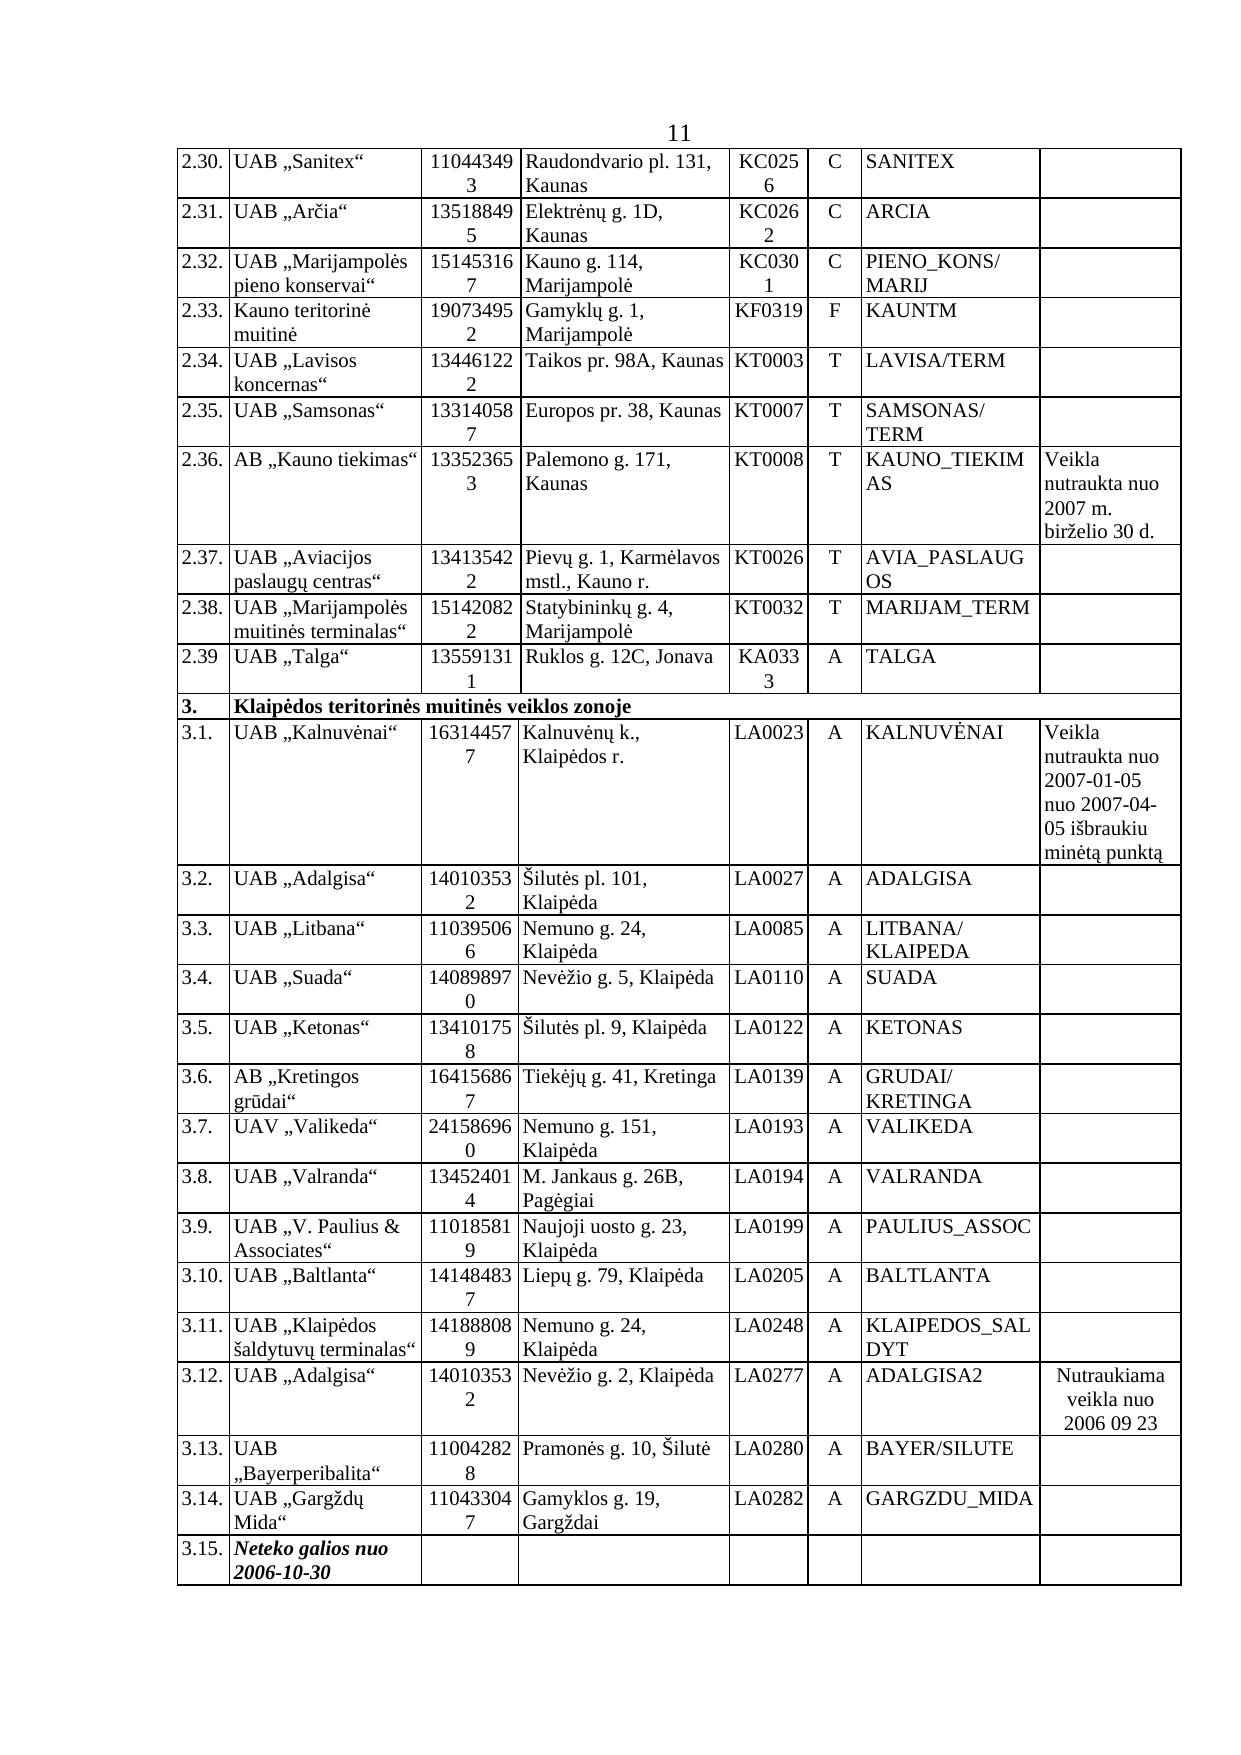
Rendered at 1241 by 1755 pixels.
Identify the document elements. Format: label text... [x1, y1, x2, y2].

table_cell Kauno g. 114, Marijampolė [522, 249, 729, 297]
table_cell T [809, 545, 861, 593]
table_cell ARCIA [862, 199, 1039, 247]
table_cell GARGZDU_MIDA [862, 1486, 1039, 1534]
table_cell A [809, 1436, 861, 1484]
table_cell KLAIPEDOS_SALDYT [862, 1313, 1039, 1361]
table_cell LA0110 [730, 965, 807, 1013]
table_cell AB „Kretingos grūdai“ [230, 1065, 421, 1113]
table_cell Pievų g. 1, Karmėlavos mstl., Kauno r. [522, 545, 729, 593]
table_cell 3.2. [178, 866, 229, 914]
table_cell UAV „Valikeda“ [230, 1114, 421, 1162]
table_cell [1041, 398, 1180, 446]
table_cell Kalnuvėnų k., Klaipėdos r. [519, 720, 729, 864]
table_cell Raudondvario pl. 131, Kaunas [522, 149, 729, 197]
table_cell 2.32. [178, 249, 229, 297]
table_cell [1041, 149, 1180, 197]
table_cell 3.10. [178, 1263, 229, 1311]
table_cell LA0023 [730, 720, 807, 864]
table_cell UAB „Valranda“ [230, 1164, 421, 1212]
table_cell 151420822 [422, 595, 520, 643]
table_cell 134524014 [422, 1164, 518, 1212]
table_cell LA0194 [730, 1164, 807, 1212]
table_cell LA0280 [730, 1436, 807, 1484]
table_cell GRUDAI/KRETINGA [862, 1065, 1039, 1113]
table_cell 110185819 [422, 1214, 518, 1262]
table_cell KA0333 [730, 645, 807, 693]
table_cell A [809, 916, 861, 963]
table_cell KC0262 [730, 199, 807, 247]
table_cell Tiekėjų g. 41, Kretinga [519, 1065, 729, 1113]
table_cell A [809, 1164, 861, 1212]
table_cell UAB „Talga“ [230, 645, 421, 693]
table_cell Nevėžio g. 5, Klaipėda [519, 965, 729, 1013]
table_cell Nemuno g. 151, Klaipėda [519, 1114, 729, 1162]
table_cell 140103532 [422, 866, 518, 914]
table_cell A [809, 720, 861, 864]
table_cell C [809, 199, 861, 247]
table_cell UAB „V. Paulius & Associates“ [230, 1214, 421, 1262]
table_cell Elektrėnų g. 1D, Kaunas [522, 199, 729, 247]
table_cell Nutraukiama veikla nuo 2006 09 23 [1041, 1363, 1180, 1435]
table_cell A [809, 1313, 861, 1361]
table_cell 110433047 [422, 1486, 518, 1534]
table_cell Veikla nutraukta nuo 2007-01-05 nuo 2007-04-05 išbraukiu minėtą punktą [1041, 720, 1180, 864]
table_cell [1041, 1436, 1180, 1484]
table_cell KAUNO_TIEKIMAS [862, 447, 1039, 543]
table_cell [1041, 965, 1180, 1013]
table_cell LA0085 [730, 916, 807, 963]
table_cell 3.9. [178, 1214, 229, 1262]
table_cell Gamyklų g. 1, Marijampolė [522, 298, 729, 346]
table_cell 140898970 [422, 965, 518, 1013]
table_cell A [809, 1263, 861, 1311]
table_cell KAUNTM [862, 298, 1039, 346]
table_cell A [809, 1114, 861, 1162]
table_cell 135188495 [422, 199, 520, 247]
table_cell 3.8. [178, 1164, 229, 1212]
table_cell 3.7. [178, 1114, 229, 1162]
table_cell UAB „Lavisos koncernas“ [230, 348, 421, 396]
table_cell KT0026 [730, 545, 807, 593]
table_cell SUADA [862, 965, 1039, 1013]
table_cell [1041, 595, 1180, 643]
table_cell 135591311 [422, 645, 520, 693]
table_cell Pramonės g. 10, Šilutė [519, 1436, 729, 1484]
table_cell T [809, 348, 861, 396]
table_cell KC0301 [730, 249, 807, 297]
table_cell SANITEX [862, 149, 1039, 197]
table_cell 164156867 [422, 1065, 518, 1113]
table_cell Ruklos g. 12C, Jonava [522, 645, 729, 693]
table_cell T [809, 447, 861, 543]
table_cell Gamyklos g. 19, Gargždai [519, 1486, 729, 1534]
table_cell 151453167 [422, 249, 520, 297]
table_cell 134461222 [422, 348, 520, 396]
table_cell 2.33. [178, 298, 229, 346]
table_cell 134135422 [422, 545, 520, 593]
table_cell [1041, 866, 1180, 914]
table_cell UAB „Klaipėdos šaldytuvų terminalas“ [230, 1313, 421, 1361]
table_cell C [809, 249, 861, 297]
table_cell 141888089 [422, 1313, 518, 1361]
table_cell TALGA [862, 645, 1039, 693]
table_cell UAB „Kalnuvėnai“ [230, 720, 421, 864]
table_cell 3.6. [178, 1065, 229, 1113]
table_cell 140103532 [422, 1363, 518, 1435]
table_cell Nevėžio g. 2, Klaipėda [519, 1363, 729, 1435]
table_cell UAB „Adalgisa“ [230, 1363, 421, 1435]
table_cell C [809, 149, 861, 197]
table_cell 133140587 [422, 398, 520, 446]
table_cell 3.11. [178, 1313, 229, 1361]
table_cell KETONAS [862, 1015, 1039, 1063]
table_cell 3.5. [178, 1015, 229, 1063]
table_cell 2.30. [178, 149, 229, 197]
table_cell KT0008 [730, 447, 807, 543]
table_cell UAB „Adalgisa“ [230, 866, 421, 914]
table_cell [730, 1536, 807, 1584]
table_cell 3.15. [178, 1536, 229, 1584]
table_cell [1041, 1114, 1180, 1162]
table_cell UAB „Ketonas“ [230, 1015, 421, 1063]
table_cell [1041, 1015, 1180, 1063]
table_cell 110443493 [422, 149, 520, 197]
table_cell 3.14. [178, 1486, 229, 1534]
table_cell [1041, 249, 1180, 297]
table_cell Taikos pr. 98A, Kaunas [522, 348, 729, 396]
table_cell [1041, 348, 1180, 396]
table_cell UAB „Marijampolės muitinės terminalas“ [230, 595, 421, 643]
table_cell 2.36. [178, 447, 229, 543]
table_cell BALTLANTA [862, 1263, 1039, 1311]
table_cell 163144577 [422, 720, 518, 864]
table_cell [809, 1536, 861, 1584]
table_cell KC0256 [730, 149, 807, 197]
table_cell Statybininkų g. 4, Marijampolė [522, 595, 729, 643]
table_cell Šilutės pl. 101, Klaipėda [519, 866, 729, 914]
table_cell UAB „Gargždų Mida“ [230, 1486, 421, 1534]
table_cell [422, 1536, 518, 1584]
table_cell [519, 1536, 729, 1584]
table_cell [1041, 1263, 1180, 1311]
table_cell AVIA_PASLAUGOS [862, 545, 1039, 593]
table_cell [1041, 1065, 1180, 1113]
table_cell [1041, 545, 1180, 593]
table_cell KALNUVĖNAI [862, 720, 1039, 864]
table_cell LA0199 [730, 1214, 807, 1262]
table_cell KF0319 [730, 298, 807, 346]
table_cell LA0277 [730, 1363, 807, 1435]
table_cell 3. [178, 694, 229, 718]
table_cell LA0282 [730, 1486, 807, 1534]
table_cell PIENO_KONS/MARIJ [862, 249, 1039, 297]
table_cell KT0003 [730, 348, 807, 396]
table_cell A [809, 866, 861, 914]
table_cell Neteko galios nuo 2006-10-30 [230, 1536, 421, 1584]
table_cell UAB „Arčia“ [230, 199, 421, 247]
table_cell VALIKEDA [862, 1114, 1039, 1162]
table_cell 3.1. [178, 720, 229, 864]
table_cell Europos pr. 38, Kaunas [522, 398, 729, 446]
table_cell AB „Kauno tiekimas“ [230, 447, 421, 543]
table_cell A [809, 1015, 861, 1063]
table_cell Šilutės pl. 9, Klaipėda [519, 1015, 729, 1063]
table_cell [862, 1536, 1039, 1584]
table_cell Nemuno g. 24, Klaipėda [519, 1313, 729, 1361]
table_cell A [809, 965, 861, 1013]
table_cell 2.34. [178, 348, 229, 396]
table_cell LA0139 [730, 1065, 807, 1113]
table_cell 110395066 [422, 916, 518, 963]
table_cell LA0205 [730, 1263, 807, 1311]
table_cell UAB „Bayerperibalita“ [230, 1436, 421, 1484]
table_cell 3.4. [178, 965, 229, 1013]
table_cell 3.12. [178, 1363, 229, 1435]
table_cell UAB „Baltlanta“ [230, 1263, 421, 1311]
table_cell Liepų g. 79, Klaipėda [519, 1263, 729, 1311]
table_cell 2.35. [178, 398, 229, 446]
table_cell [1041, 298, 1180, 346]
table_cell 190734952 [422, 298, 520, 346]
table_cell [1041, 1486, 1180, 1534]
table_cell Klaipėdos teritorinės muitinės veiklos zonoje [230, 694, 1180, 718]
table_cell 2.38. [178, 595, 229, 643]
table_cell Nemuno g. 24, Klaipėda [519, 916, 729, 963]
table_cell [1041, 1313, 1180, 1361]
table_cell A [809, 1363, 861, 1435]
table_cell LA0193 [730, 1114, 807, 1162]
table_cell UAB „Suada“ [230, 965, 421, 1013]
table_cell SAMSONAS/TERM [862, 398, 1039, 446]
table_cell 110042828 [422, 1436, 518, 1484]
table_cell Veikla nutraukta nuo 2007 m. birželio 30 d. [1041, 447, 1180, 543]
table_cell LA0248 [730, 1313, 807, 1361]
table_cell VALRANDA [862, 1164, 1039, 1212]
table_cell LA0027 [730, 866, 807, 914]
table_cell 2.31. [178, 199, 229, 247]
table_cell [1041, 1164, 1180, 1212]
table_cell 2.37. [178, 545, 229, 593]
table_cell 3.3. [178, 916, 229, 963]
table_cell LITBANA/KLAIPEDA [862, 916, 1039, 963]
table_cell UAB „Sanitex“ [230, 149, 421, 197]
table_cell A [809, 1486, 861, 1534]
table_cell T [809, 398, 861, 446]
table_cell UAB „Aviacijos paslaugų centras“ [230, 545, 421, 593]
table_cell UAB „Marijampolės pieno konservai“ [230, 249, 421, 297]
table_cell LAVISA/TERM [862, 348, 1039, 396]
table_cell ADALGISA [862, 866, 1039, 914]
table_cell 2.39 [178, 645, 229, 693]
table_cell 241586960 [422, 1114, 518, 1162]
table_cell ADALGISA2 [862, 1363, 1039, 1435]
table_cell PAULIUS_ASSOC [862, 1214, 1039, 1262]
table_cell Naujoji uosto g. 23, Klaipėda [519, 1214, 729, 1262]
table_cell [1041, 1214, 1180, 1262]
table_cell [1041, 645, 1180, 693]
table_cell UAB „Samsonas“ [230, 398, 421, 446]
table_cell 134101758 [422, 1015, 518, 1063]
table_cell A [809, 645, 861, 693]
table_cell F [809, 298, 861, 346]
table_cell Kauno teritorinė muitinė [230, 298, 421, 346]
table_cell Palemono g. 171, Kaunas [522, 447, 729, 543]
table_cell LA0122 [730, 1015, 807, 1063]
table_cell 141484837 [422, 1263, 518, 1311]
table_cell KT0032 [730, 595, 807, 643]
table_cell KT0007 [730, 398, 807, 446]
table_cell 3.13. [178, 1436, 229, 1484]
table_cell A [809, 1214, 861, 1262]
table_cell BAYER/SILUTE [862, 1436, 1039, 1484]
table_cell UAB „Litbana“ [230, 916, 421, 963]
table_cell [1041, 199, 1180, 247]
table_cell A [809, 1065, 861, 1113]
table_cell MARIJAM_TERM [862, 595, 1039, 643]
table_cell T [809, 595, 861, 643]
table_cell [1041, 1536, 1180, 1584]
table_cell 133523653 [422, 447, 520, 543]
table_cell [1041, 916, 1180, 963]
table_cell M. Jankaus g. 26B, Pagėgiai [519, 1164, 729, 1212]
